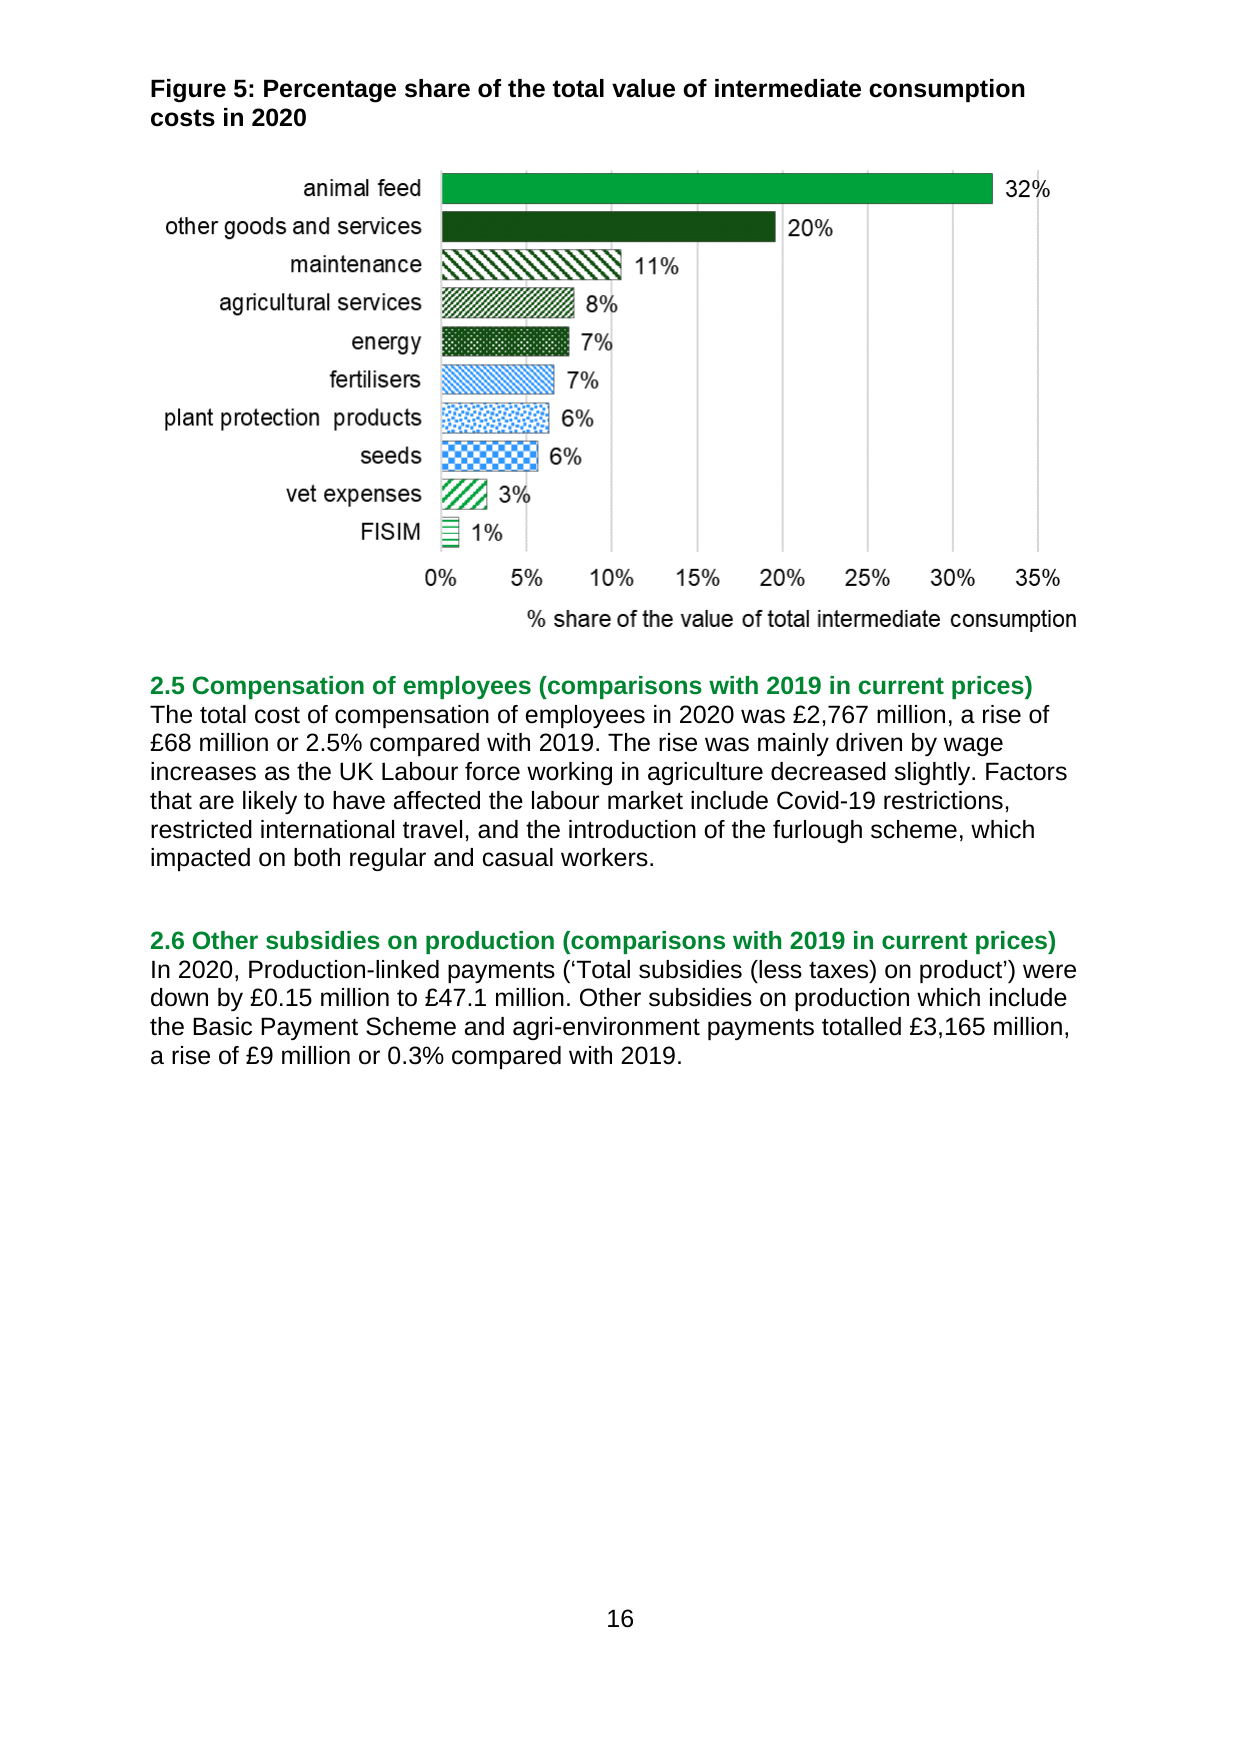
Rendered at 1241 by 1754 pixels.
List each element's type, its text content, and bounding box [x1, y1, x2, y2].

text The total cost of compensation of employees in 2020 was £2,767 million, a rise of £68 million or 2.5% compared with 2019. The rise was mainly driven by wage increases as the UK Labour force working in agriculture decreased slightly. Factors that are likely to have affected the labour market include Covid-19 restrictions, restricted international travel, and the introduction of the furlough scheme, which impacted on both regular and casual workers. [150, 699, 1090, 872]
subtitle 2.6 Other subsidies on production (comparisons with 2019 in current prices) [150, 926, 1090, 954]
text 2.2 Crop Outputs [150, 1086, 1090, 1113]
subtitle 2.5 Compensation of employees (comparisons with 2019 in current prices) [150, 671, 1090, 699]
text In 2020, Production-linked payments (‘Total subsidies (less taxes) on product’) were down by £0.15 million to £47.1 million. Other subsidies on production which include the Basic Payment Scheme and agri-environment payments totalled £3,165 million, a rise of £9 million or 0.3% compared with 2019. [150, 954, 1090, 1069]
text Figure 5: Percentage share of the total value of intermediate consumption costs in 2020 [150, 74, 1090, 131]
